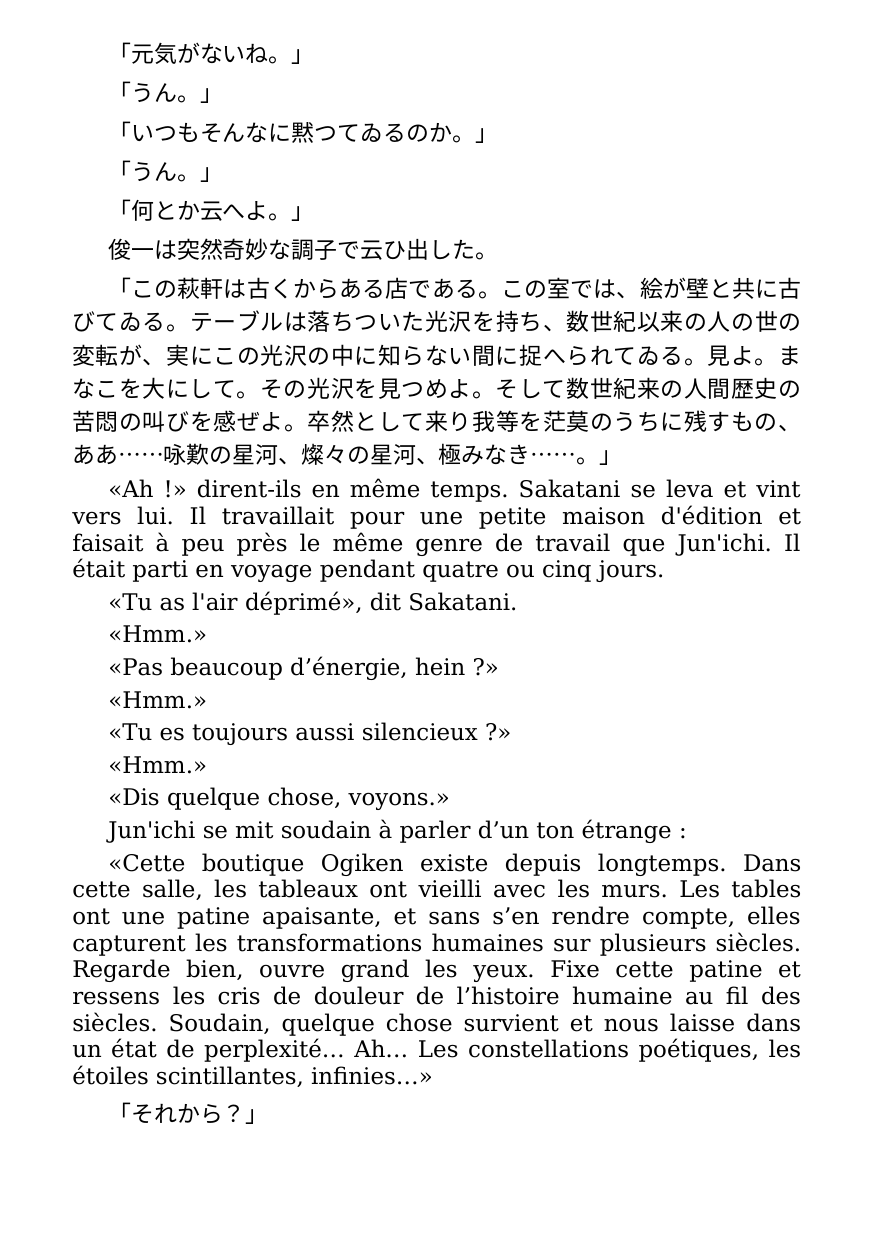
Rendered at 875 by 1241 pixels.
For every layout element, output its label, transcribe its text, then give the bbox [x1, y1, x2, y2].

text «Tu as l'air déprimé», dit Sakatani. [72, 589, 802, 616]
text 「うん。」 [72, 153, 802, 187]
text 「いつもそんなに黙つてゐるのか。」 [72, 114, 802, 148]
text «Tu es toujours aussi silencieux ?» [72, 719, 802, 746]
text «Dis quelque chose, voyons.» [72, 784, 802, 811]
text «Pas beaucoup d’énergie, hein ?» [72, 654, 802, 681]
text 「何とか云へよ。」 [72, 193, 802, 226]
text 「この萩軒は古くからある店である。この室では、絵が壁と共に古びてゐる。テーブルは落ちついた光沢を持ち、数世紀以来の人の世の変転が、実にこの光沢の中に知らない間に捉へられてゐる。見よ。まなこを大にして。その光沢を見つめよ。そして数世紀来の人間歴史の苦悶の叫びを感ぜよ。卒然として来り我等を茫莫のうちに残すもの、ああ……咏歎の星河、燦々の星河、極みなき……。」 [72, 271, 802, 470]
text 俊一は突然奇妙な調子で云ひ出した。 [72, 232, 802, 265]
text 「うん。」 [72, 75, 802, 108]
text «Cette boutique Ogiken existe depuis longtemps. Dans cette salle, les tableaux ont vieilli avec les murs. Les tables ont une patine apaisante, et sans s’en rendre compte, elles capturent les transformations humaines sur plusieurs siècles. Regarde bien, ouvre grand les yeux. Fixe cette patine et ressens les cris de douleur de l’histoire humaine au fil des siècles. Soudain, quelque chose survient et nous laisse dans un état de perplexité… Ah… Les constellations poétiques, les étoiles scintillantes, infinies…» [72, 850, 802, 1090]
text 「元気がないね。」 [72, 36, 802, 69]
text «Hmm.» [72, 752, 802, 779]
text Jun'ichi se mit soudain à parler d’un ton étrange : [72, 817, 802, 844]
text 「それから？」 [72, 1096, 802, 1129]
text «Hmm.» [72, 687, 802, 713]
text «Ah !» dirent-ils en même temps. Sakatani se leva et vint vers lui. Il travaillait pour une petite maison d'édition et faisait à peu près le même genre de travail que Jun'ichi. Il était parti en voyage pendant quatre ou cinq jours. [72, 476, 802, 583]
text «Hmm.» [72, 622, 802, 648]
